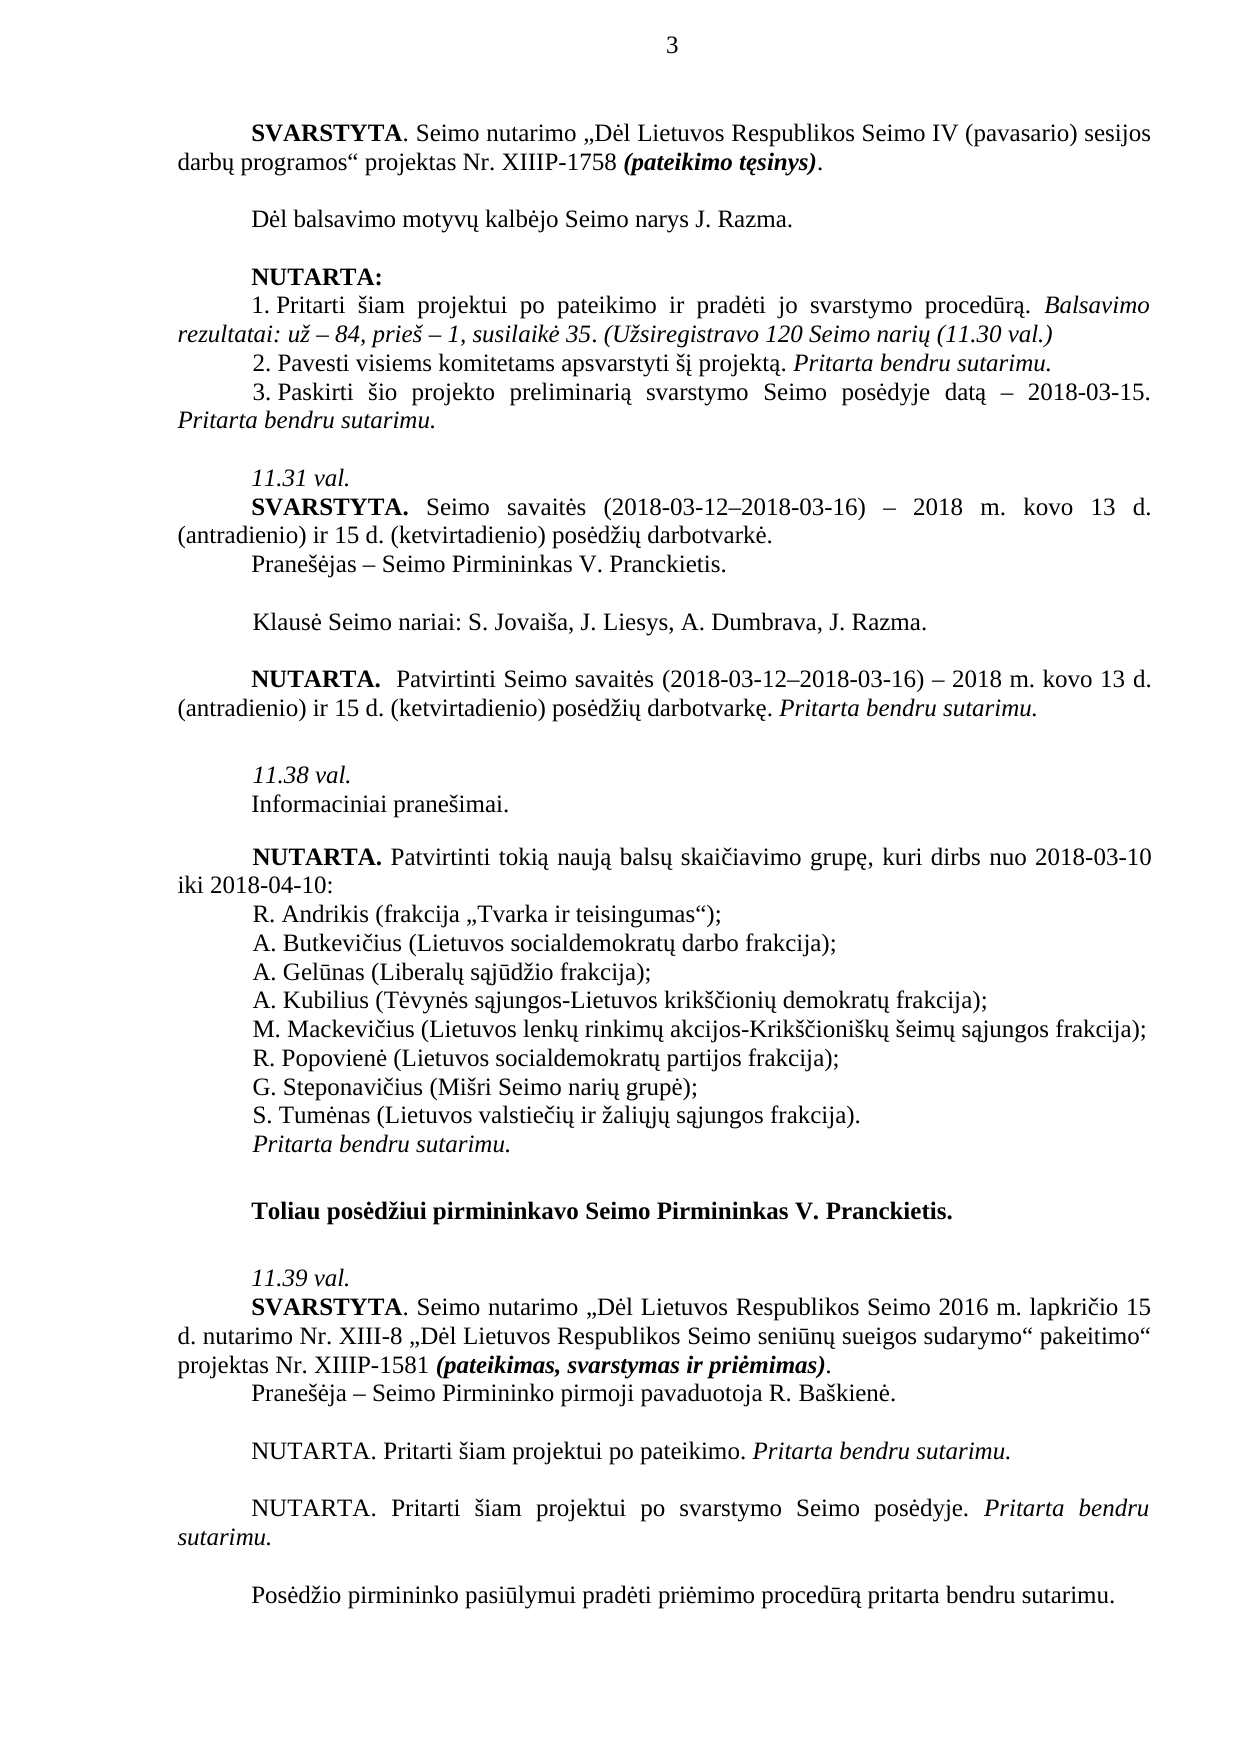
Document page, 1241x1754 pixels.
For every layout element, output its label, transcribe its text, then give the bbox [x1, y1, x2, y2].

text NUTARTA. Pritarti šiam projektui po svarstymo Seimo posėdyje. Pritarta bendru sutarimu. [177, 1493, 1152, 1551]
text R. Andrikis (frakcija „Tvarka ir teisingumas“); [177, 899, 1152, 928]
text 11.39 val. [177, 1263, 1152, 1292]
text Toliau posėdžiui pirmininkavo Seimo Pirmininkas V. Pranckietis. [177, 1196, 1152, 1225]
text Posėdžio pirmininko pasiūlymui pradėti priėmimo procedūrą pritarta bendru sutarimu. [177, 1580, 1152, 1608]
text NUTARTA. Patvirtinti tokią naują balsų skaičiavimo grupę, kuri dirbs nuo 2018-03-10 iki 2018-04-10: [177, 842, 1152, 899]
text M. Mackevičius (Lietuvos lenkų rinkimų akcijos-Krikščioniškų šeimų sąjungos frakcija); [177, 1014, 1152, 1043]
text SVARSTYTA. Seimo nutarimo „Dėl Lietuvos Respublikos Seimo 2016 m. lapkričio 15 d. nutarimo Nr. XIII-8 „Dėl Lietuvos Respublikos Seimo seniūnų sueigos sudarymo“ pakeitimo“ projektas Nr. XIIIP-1581 (pateikimas, svarstymas ir priėmimas). [177, 1292, 1152, 1378]
text A. Butkevičius (Lietuvos socialdemokratų darbo frakcija); [177, 928, 1152, 957]
text NUTARTA. Patvirtinti Seimo savaitės (2018-03-12–2018-03-16) – 2018 m. kovo 13 d. (antradienio) ir 15 d. (ketvirtadienio) posėdžių darbotvarkę. Pritarta bendru sutarimu. [177, 664, 1152, 722]
text Pranešėja – Seimo Pirmininko pirmoji pavaduotoja R. Baškienė. [177, 1378, 1152, 1407]
text Informaciniai pranešimai. [177, 789, 1152, 818]
text SVARSTYTA. Seimo savaitės (2018-03-12–2018-03-16) – 2018 m. kovo 13 d. (antradienio) ir 15 d. (ketvirtadienio) posėdžių darbotvarkė. [177, 492, 1152, 549]
text NUTARTA: [177, 262, 1152, 291]
text Pritarta bendru sutarimu. [177, 1129, 1152, 1158]
text Pranešėjas – Seimo Pirmininkas V. Pranckietis. [177, 549, 1152, 578]
text 11.31 val. [177, 463, 1152, 492]
text NUTARTA. Pritarti šiam projektui po pateikimo. Pritarta bendru sutarimu. [177, 1436, 1152, 1465]
text 2. Pavesti visiems komitetams apsvarstyti šį projektą. Pritarta bendru sutarimu. [177, 348, 1152, 377]
text Klausė Seimo nariai: S. Jovaiša, J. Liesys, A. Dumbrava, J. Razma. [177, 607, 1152, 636]
text 11.38 val. [177, 760, 1152, 789]
text 3. Paskirti šio projekto preliminarią svarstymo Seimo posėdyje datą – 2018-03-15. Pritarta bendru sutarimu. [177, 377, 1152, 434]
text G. Steponavičius (Mišri Seimo narių grupė); [177, 1072, 1152, 1101]
text 1. Pritarti šiam projektui po pateikimo ir pradėti jo svarstymo procedūrą. Balsavimo rezultatai: už – 84, prieš – 1, susilaikė 35. (Užsiregistravo 120 Seimo narių (11.30 val.) [177, 291, 1152, 348]
text SVARSTYTA. Seimo nutarimo „Dėl Lietuvos Respublikos Seimo IV (pavasario) sesijos darbų programos“ projektas Nr. XIIIP-1758 (pateikimo tęsinys). [177, 118, 1152, 176]
text S. Tumėnas (Lietuvos valstiečių ir žaliųjų sąjungos frakcija). [177, 1101, 1152, 1129]
text A. Gelūnas (Liberalų sąjūdžio frakcija); [177, 957, 1152, 986]
text Dėl balsavimo motyvų kalbėjo Seimo narys J. Razma. [177, 204, 1152, 233]
text A. Kubilius (Tėvynės sąjungos-Lietuvos krikščionių demokratų frakcija); [177, 986, 1152, 1014]
text R. Popovienė (Lietuvos socialdemokratų partijos frakcija); [177, 1043, 1152, 1072]
